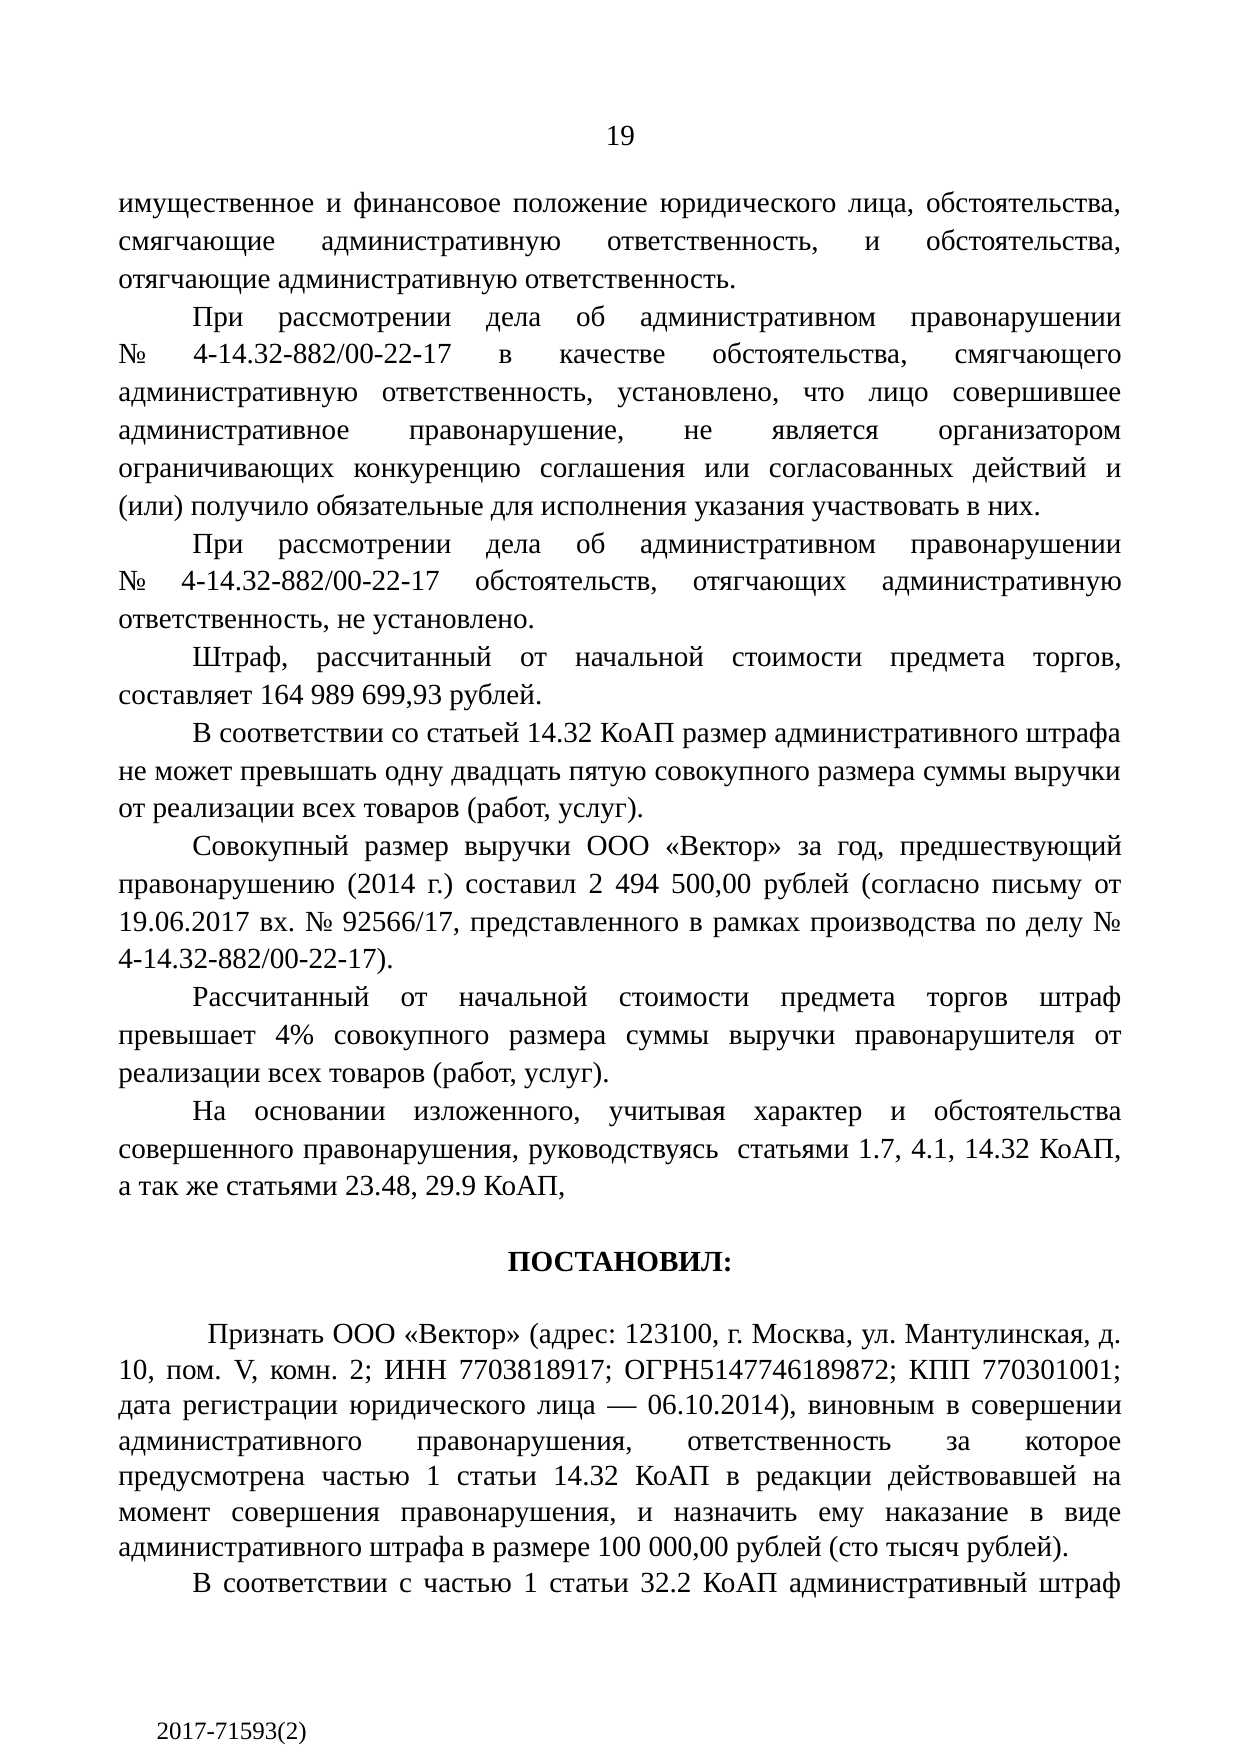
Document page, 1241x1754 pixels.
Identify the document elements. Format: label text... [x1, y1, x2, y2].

text На основании изложенного, учитывая характер и обстоятельства совершенного правонарушения, руководствуясь статьями 1.7, 4.1, 14.32 КоАП, а так же статьями 23.48, 29.9 КоАП, [118, 1089, 1122, 1202]
text При рассмотрении дела об административном правонарушении № 4-14.32-882/00-22-17 обстоятельств, отягчающих административную ответственность, не установлено. [118, 521, 1122, 635]
text В соответствии со статьей 14.32 КоАП размер административного штрафа не может превышать одну двадцать пятую совокупного размера суммы выручки от реализации всех товаров (работ, услуг). [118, 711, 1122, 824]
text В соответствии с частью 1 статьи 32.2 КоАП административный штраф [118, 1563, 1122, 1599]
text Рассчитанный от начальной стоимости предмета торгов штраф превышает 4% совокупного размера суммы выручки правонарушителя от реализации всех товаров (работ, услуг). [118, 975, 1122, 1089]
text имущественное и финансовое положение юридического лица, обстоятельства, смягчающие административную ответственность, и обстоятельства, отягчающие административную ответственность. [118, 181, 1122, 294]
text Штраф, рассчитанный от начальной стоимости предмета торгов, составляет 164 989 699,93 рублей. [118, 635, 1122, 711]
text Признать ООО «Вектор» (адрес: 123100, г. Москва, ул. Мантулинская, д. 10, пом. V, комн. 2; ИНН 7703818917; ОГРН5147746189872; КПП 770301001; дата регистрации юридического лица — 06.10.2014), виновным в совершении административного правонарушения, ответственность за которое предусмотрена частью 1 статьи 14.32 КоАП в редакции действовавшей на момент совершения правонарушения, и назначить ему наказание в виде административного штрафа в размере 100 000,00 рублей (сто тысяч рублей). [118, 1316, 1122, 1563]
text При рассмотрении дела об административном правонарушении № 4-14.32-882/00-22-17 в качестве обстоятельства, смягчающего административную ответственность, установлено, что лицо совершившее административное правонарушение, не является организатором ограничивающих конкуренцию соглашения или согласованных действий и (или) получило обязательные для исполнения указания участвовать в них. [118, 294, 1122, 521]
text Совокупный размер выручки ООО «Вектор» за год, предшествующий правонарушению (2014 г.) составил 2 494 500,00 рублей (согласно письму от 19.06.2017 вх. № 92566/17, представленного в рамках производства по делу № 4-14.32-882/00-22-17). [118, 824, 1122, 975]
text ПОСТАНОВИЛ: [118, 1240, 1122, 1278]
